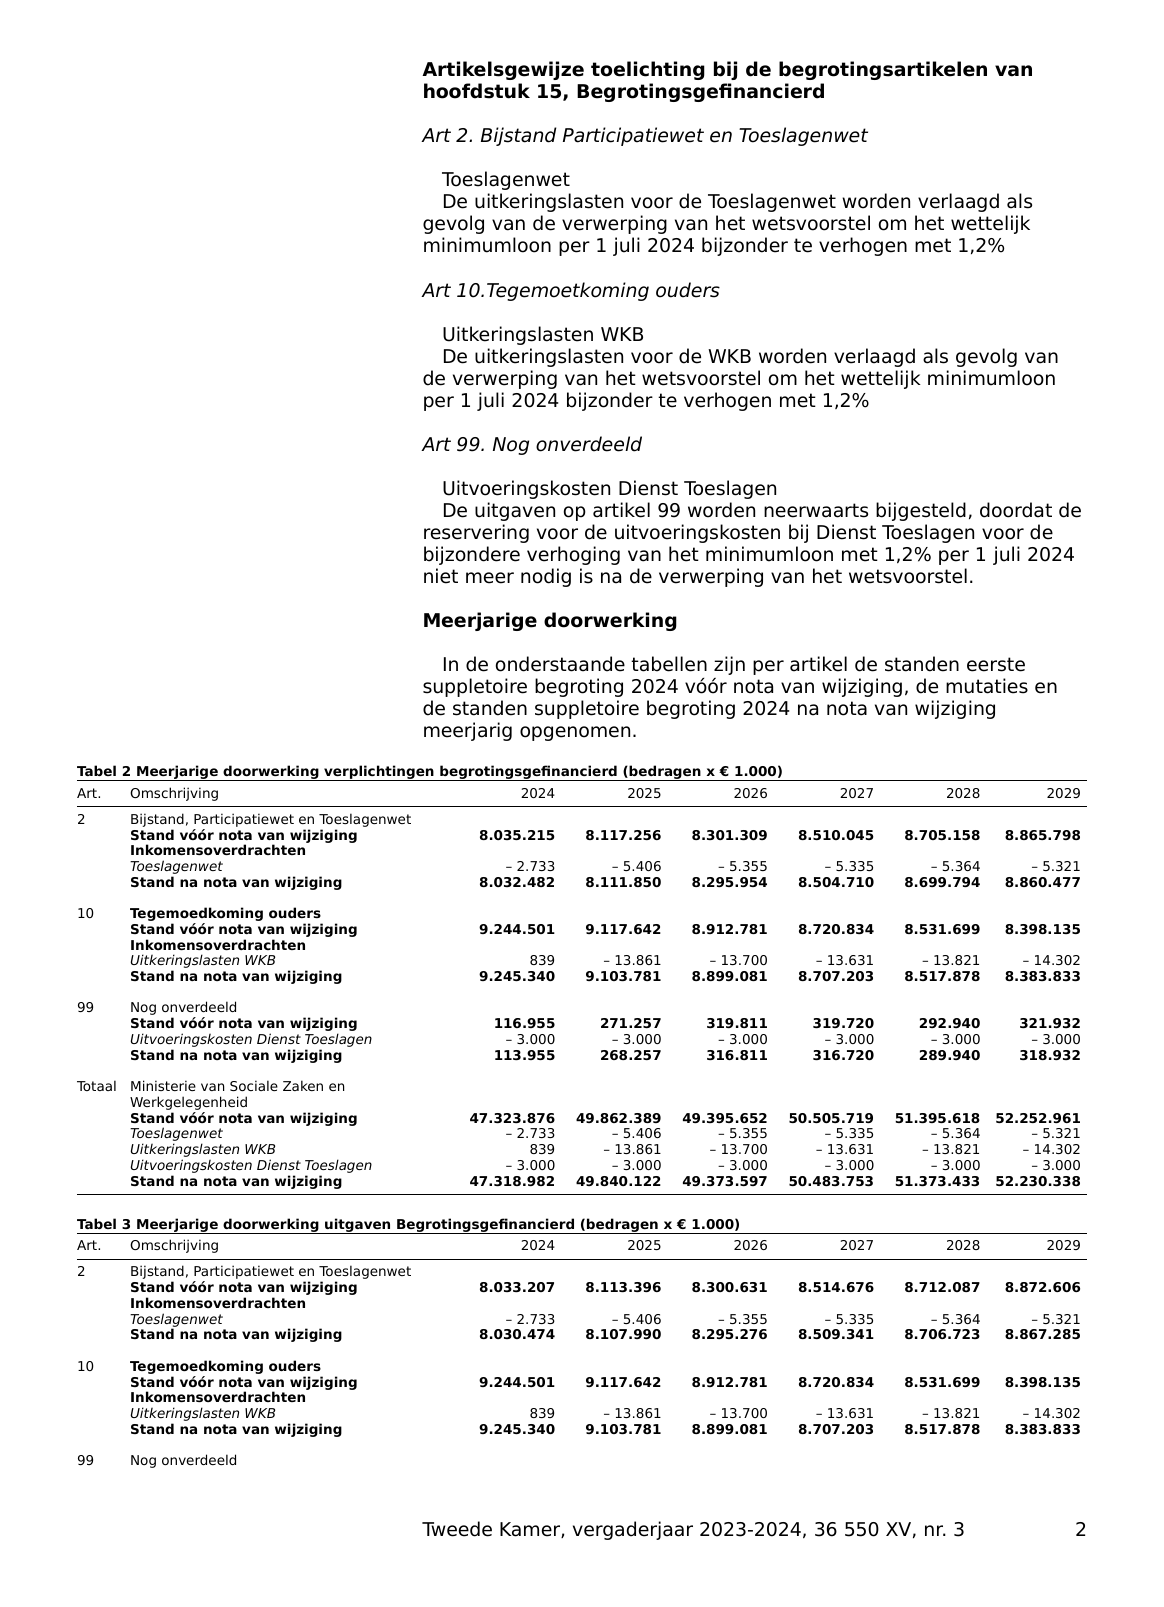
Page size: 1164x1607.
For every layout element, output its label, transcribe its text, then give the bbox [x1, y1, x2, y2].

table_cell 318.932 [986, 1048, 1087, 1063]
table_cell [124, 1063, 455, 1079]
table_cell 49.840.122 [561, 1173, 667, 1194]
table_cell Bijstand, Participatiewet en Toeslagenwet [124, 807, 455, 827]
table_cell 8.398.135 [986, 1374, 1087, 1390]
table_cell 321.932 [986, 1016, 1087, 1032]
table_cell 10 [77, 1359, 124, 1374]
table_cell – 3.000 [986, 1032, 1087, 1047]
table_cell [561, 906, 667, 922]
table_cell [667, 1296, 773, 1311]
table_cell [77, 827, 124, 843]
table_cell 8.111.850 [561, 875, 667, 890]
table_cell Art. [77, 781, 124, 806]
table_cell [455, 1453, 561, 1469]
table_cell 8.899.081 [667, 969, 773, 984]
table_cell 271.257 [561, 1016, 667, 1032]
table_cell [986, 1000, 1087, 1016]
table_cell Nog onverdeeld [124, 1000, 455, 1016]
table_cell – 2.733 [455, 859, 561, 874]
table_cell – 13.700 [667, 1406, 773, 1422]
table_cell [77, 1048, 124, 1063]
table_cell [455, 890, 561, 906]
table_cell 2024 [455, 781, 561, 806]
table_cell Omschrijving [124, 781, 455, 806]
table_cell 8.510.045 [774, 827, 880, 843]
table_cell 839 [455, 1142, 561, 1158]
table_cell Stand na nota van wijziging [124, 969, 455, 984]
table_cell 8.113.396 [561, 1280, 667, 1296]
table_cell 50.483.753 [774, 1173, 880, 1194]
text De uitkeringslasten voor de Toeslagenwet worden verlaagd als gevolg van de verwerping van het wetsvoorstel om het wettelijk minimumloon per 1 juli 2024 bijzonder te verhogen met 1,2% [422, 191, 1087, 257]
table_cell – 5.321 [986, 859, 1087, 874]
table_cell 316.811 [667, 1048, 773, 1063]
subtitle Art 2. Bijstand Participatiewet en Toeslagenwet [422, 125, 1087, 147]
table_cell 8.531.699 [880, 922, 986, 937]
table_cell [667, 985, 773, 1000]
table_cell 2028 [880, 781, 986, 806]
table_cell [455, 843, 561, 859]
subtitle Art 10.Tegemoetkoming ouders [422, 279, 1087, 301]
table_cell [667, 807, 773, 827]
table_cell [561, 1359, 667, 1374]
table_cell [561, 807, 667, 827]
table_cell 8.295.954 [667, 875, 773, 890]
table_cell 839 [455, 1406, 561, 1422]
table_cell [667, 1390, 773, 1406]
subtitle Meerjarige doorwerking [422, 610, 1087, 632]
text Toeslagenwet [422, 169, 1087, 191]
table_cell [124, 1343, 455, 1359]
table_cell [667, 1000, 773, 1016]
table_cell [667, 890, 773, 906]
table_cell [77, 1032, 124, 1047]
table_cell 2026 [667, 781, 773, 806]
table_cell [986, 906, 1087, 922]
table_cell – 3.000 [880, 1158, 986, 1173]
table_cell 2025 [561, 1234, 667, 1258]
table_cell [77, 875, 124, 890]
table_cell 8.706.723 [880, 1327, 986, 1343]
table_cell 52.230.338 [986, 1173, 1087, 1194]
text Uitvoeringskosten Dienst Toeslagen [422, 478, 1087, 500]
table_cell – 3.000 [774, 1158, 880, 1173]
table_cell Uitvoeringskosten Dienst Toeslagen [124, 1032, 455, 1047]
table_cell – 3.000 [667, 1032, 773, 1047]
table_cell [455, 1296, 561, 1311]
table_cell [986, 1063, 1087, 1079]
table_cell 8.383.833 [986, 1422, 1087, 1437]
table_cell Stand vóór nota van wijziging [124, 1374, 455, 1390]
table_cell [455, 1390, 561, 1406]
table_cell 52.252.961 [986, 1110, 1087, 1126]
table_cell [77, 1390, 124, 1406]
table_cell [667, 1359, 773, 1374]
table_cell [774, 1453, 880, 1469]
table_cell [561, 1000, 667, 1016]
table_cell [667, 1453, 773, 1469]
table_cell [561, 1390, 667, 1406]
table_cell Stand vóór nota van wijziging [124, 1016, 455, 1032]
table_cell [77, 1142, 124, 1158]
table_cell [561, 1343, 667, 1359]
table_cell – 2.733 [455, 1126, 561, 1142]
table_cell [77, 890, 124, 906]
table_cell – 2.733 [455, 1311, 561, 1327]
table_cell 8.707.203 [774, 1422, 880, 1437]
table_cell Stand vóór nota van wijziging [124, 1280, 455, 1296]
table_cell – 5.406 [561, 859, 667, 874]
table_cell [986, 1079, 1087, 1110]
table_cell [77, 1016, 124, 1032]
table_cell 51.395.618 [880, 1110, 986, 1126]
table_cell [880, 985, 986, 1000]
table_cell [774, 890, 880, 906]
table_cell – 13.821 [880, 953, 986, 969]
table_cell – 13.700 [667, 953, 773, 969]
table_cell 2025 [561, 781, 667, 806]
table_cell [774, 807, 880, 827]
table_cell 2027 [774, 781, 880, 806]
table_cell [986, 843, 1087, 859]
text De uitgaven op artikel 99 worden neerwaarts bijgesteld, doordat de reservering voor de uitvoeringskosten bij Dienst Toeslagen voor de bijzondere verhoging van het minimumloon met 1,2% per 1 juli 2024 niet meer nodig is na de verwerping van het wetsvoorstel. [422, 500, 1087, 588]
table_cell [667, 843, 773, 859]
table_cell [77, 938, 124, 953]
table_cell [986, 807, 1087, 827]
table_cell [455, 1359, 561, 1374]
table_cell 49.862.389 [561, 1110, 667, 1126]
table_cell 99 [77, 1000, 124, 1016]
table_header Tabel 3 Meerjarige doorwerking uitgaven Begrotingsgefinancierd (bedragen x € 1.000) [77, 1217, 1087, 1232]
table_cell 51.373.433 [880, 1173, 986, 1194]
table_cell 292.940 [880, 1016, 986, 1032]
table_cell [455, 985, 561, 1000]
table_cell – 13.821 [880, 1142, 986, 1158]
table_cell 8.035.215 [455, 827, 561, 843]
table_cell [561, 1453, 667, 1469]
table_cell [561, 1260, 667, 1280]
table_cell – 5.355 [667, 1311, 773, 1327]
table_cell [774, 906, 880, 922]
table_cell 8.295.276 [667, 1327, 773, 1343]
table_cell [455, 1260, 561, 1280]
table_header Tabel 2 Meerjarige doorwerking verplichtingen begrotingsgefinancierd (bedragen x € 1.000) [77, 764, 1087, 780]
table_cell [561, 890, 667, 906]
table_cell – 5.321 [986, 1311, 1087, 1327]
table_cell – 5.335 [774, 1126, 880, 1142]
table_cell [774, 843, 880, 859]
table_cell 8.300.631 [667, 1280, 773, 1296]
table_cell [77, 1063, 124, 1079]
table_cell [774, 1359, 880, 1374]
table_cell Toeslagenwet [124, 859, 455, 874]
table_cell 49.395.652 [667, 1110, 773, 1126]
table_cell [986, 1296, 1087, 1311]
table_cell 2024 [455, 1234, 561, 1258]
table_cell Bijstand, Participatiewet en Toeslagenwet [124, 1260, 455, 1280]
table_cell [986, 1260, 1087, 1280]
table_cell [561, 1063, 667, 1079]
table_cell 8.514.676 [774, 1280, 880, 1296]
table_cell [561, 1296, 667, 1311]
table_cell 319.811 [667, 1016, 773, 1032]
table_cell 49.373.597 [667, 1173, 773, 1194]
table_cell [77, 922, 124, 937]
table_cell Stand vóór nota van wijziging [124, 827, 455, 843]
table_cell [774, 985, 880, 1000]
table_cell [986, 938, 1087, 953]
table_cell [986, 1437, 1087, 1453]
table_cell [77, 1343, 124, 1359]
table_cell 113.955 [455, 1048, 561, 1063]
table_cell – 5.364 [880, 1126, 986, 1142]
table_cell [774, 1437, 880, 1453]
table_cell 9.103.781 [561, 969, 667, 984]
table_cell [77, 1280, 124, 1296]
table_cell [774, 1260, 880, 1280]
table_cell [880, 1079, 986, 1110]
table_cell 116.955 [455, 1016, 561, 1032]
table_cell – 3.000 [986, 1158, 1087, 1173]
table_cell [986, 1343, 1087, 1359]
table_cell [667, 1260, 773, 1280]
table_cell 2026 [667, 1234, 773, 1258]
table_cell [124, 1437, 455, 1453]
table_cell 8.398.135 [986, 922, 1087, 937]
table_cell [77, 859, 124, 874]
text Uitkeringslasten WKB [422, 324, 1087, 346]
table_cell [667, 938, 773, 953]
table_cell – 3.000 [667, 1158, 773, 1173]
table_cell 99 [77, 1453, 124, 1469]
table_cell Nog onverdeeld [124, 1453, 455, 1469]
table_cell Omschrijving [124, 1234, 455, 1258]
table_cell [880, 807, 986, 827]
table_cell – 5.335 [774, 1311, 880, 1327]
table_cell – 13.861 [561, 953, 667, 969]
table_cell Stand na nota van wijziging [124, 1173, 455, 1194]
table_cell [124, 985, 455, 1000]
table_cell [880, 1063, 986, 1079]
table_cell Inkomensoverdrachten [124, 938, 455, 953]
table_cell [124, 890, 455, 906]
table_cell – 13.631 [774, 1406, 880, 1422]
table_cell [77, 1422, 124, 1437]
table_cell Tegemoedkoming ouders [124, 1359, 455, 1374]
table_cell 8.517.878 [880, 1422, 986, 1437]
table_cell [986, 1390, 1087, 1406]
table_cell [774, 1296, 880, 1311]
table_cell – 14.302 [986, 953, 1087, 969]
table_cell Ministerie van Sociale Zaken en Werkgelegenheid [124, 1079, 455, 1110]
table_cell 839 [455, 953, 561, 969]
table_cell – 5.406 [561, 1311, 667, 1327]
table_cell – 5.406 [561, 1126, 667, 1142]
table_cell Toeslagenwet [124, 1126, 455, 1142]
table_cell 316.720 [774, 1048, 880, 1063]
table_cell 8.030.474 [455, 1327, 561, 1343]
text In de onderstaande tabellen zijn per artikel de standen eerste suppletoire begroting 2024 vóór nota van wijziging, de mutaties en de standen suppletoire begroting 2024 na nota van wijziging meerjarig opgenomen. [422, 654, 1087, 742]
table_cell [77, 1374, 124, 1390]
table_cell – 3.000 [880, 1032, 986, 1047]
table_cell Toeslagenwet [124, 1311, 455, 1327]
table_cell 9.244.501 [455, 1374, 561, 1390]
table_cell 50.505.719 [774, 1110, 880, 1126]
table_cell 8.301.309 [667, 827, 773, 843]
table_cell [880, 1359, 986, 1374]
table_cell [880, 1437, 986, 1453]
table_cell [667, 1063, 773, 1079]
table_cell – 5.355 [667, 1126, 773, 1142]
table_cell Uitvoeringskosten Dienst Toeslagen [124, 1158, 455, 1173]
table_cell 8.033.207 [455, 1280, 561, 1296]
table_cell 2028 [880, 1234, 986, 1258]
table_cell 47.323.876 [455, 1110, 561, 1126]
table_cell Totaal [77, 1079, 124, 1110]
table_cell 8.383.833 [986, 969, 1087, 984]
table_cell Stand na nota van wijziging [124, 1327, 455, 1343]
table_cell – 13.700 [667, 1142, 773, 1158]
table_cell [667, 1343, 773, 1359]
table_cell [77, 843, 124, 859]
table_cell – 3.000 [561, 1032, 667, 1047]
table_cell [986, 1359, 1087, 1374]
table_cell [455, 807, 561, 827]
table_cell 2027 [774, 1234, 880, 1258]
table_cell [561, 1079, 667, 1110]
table_cell – 3.000 [455, 1158, 561, 1173]
table_cell Uitkeringslasten WKB [124, 1406, 455, 1422]
table_cell 2 [77, 807, 124, 827]
table_cell [880, 1260, 986, 1280]
table_cell 8.860.477 [986, 875, 1087, 890]
table_cell 8.720.834 [774, 922, 880, 937]
table_cell 9.244.501 [455, 922, 561, 937]
table_cell [880, 890, 986, 906]
table_cell – 3.000 [455, 1032, 561, 1047]
table_cell 268.257 [561, 1048, 667, 1063]
table_cell 9.245.340 [455, 1422, 561, 1437]
table_cell Stand vóór nota van wijziging [124, 1110, 455, 1126]
table_cell 8.517.878 [880, 969, 986, 984]
table_cell 8.107.990 [561, 1327, 667, 1343]
table_cell [880, 1296, 986, 1311]
table_cell – 5.355 [667, 859, 773, 874]
table_cell – 5.321 [986, 1126, 1087, 1142]
table_cell Uitkeringslasten WKB [124, 1142, 455, 1158]
table_cell 8.720.834 [774, 1374, 880, 1390]
table_cell [880, 1390, 986, 1406]
table_cell 8.504.710 [774, 875, 880, 890]
table_cell [986, 1453, 1087, 1469]
table_cell 8.712.087 [880, 1280, 986, 1296]
text De uitkeringslasten voor de WKB worden verlaagd als gevolg van de verwerping van het wetsvoorstel om het wettelijk minimumloon per 1 juli 2024 bijzonder te verhogen met 1,2% [422, 346, 1087, 412]
table_cell [561, 843, 667, 859]
table_cell 2 [77, 1260, 124, 1280]
table_cell – 5.335 [774, 859, 880, 874]
table_cell 8.032.482 [455, 875, 561, 890]
table_cell 289.940 [880, 1048, 986, 1063]
table_cell [77, 1437, 124, 1453]
table_cell 8.531.699 [880, 1374, 986, 1390]
table_cell [667, 906, 773, 922]
table_cell [880, 906, 986, 922]
table_cell [77, 1110, 124, 1126]
table_cell Stand na nota van wijziging [124, 1048, 455, 1063]
table_cell [455, 1079, 561, 1110]
table_cell Uitkeringslasten WKB [124, 953, 455, 969]
table_cell [455, 1343, 561, 1359]
table_cell 2029 [986, 1234, 1087, 1258]
table_cell [774, 1343, 880, 1359]
table_cell 8.699.794 [880, 875, 986, 890]
table_cell [880, 843, 986, 859]
table_cell 8.705.158 [880, 827, 986, 843]
table_cell – 14.302 [986, 1142, 1087, 1158]
table_cell [77, 953, 124, 969]
table_cell [455, 1063, 561, 1079]
table_cell 2029 [986, 781, 1087, 806]
table_cell Stand na nota van wijziging [124, 1422, 455, 1437]
table_cell [455, 1000, 561, 1016]
table_cell [77, 1311, 124, 1327]
table_cell – 13.821 [880, 1406, 986, 1422]
table_cell – 5.364 [880, 859, 986, 874]
table_cell [561, 985, 667, 1000]
table_cell – 5.364 [880, 1311, 986, 1327]
table_cell [880, 1453, 986, 1469]
table_cell – 3.000 [774, 1032, 880, 1047]
table_cell 47.318.982 [455, 1173, 561, 1194]
table_cell 319.720 [774, 1016, 880, 1032]
table_cell – 13.631 [774, 953, 880, 969]
table_cell [774, 1000, 880, 1016]
table_cell [774, 938, 880, 953]
table_cell [77, 1296, 124, 1311]
table_cell [455, 1437, 561, 1453]
table_cell 9.117.642 [561, 1374, 667, 1390]
table_cell 8.912.781 [667, 1374, 773, 1390]
table_cell Tegemoedkoming ouders [124, 906, 455, 922]
table_cell – 13.631 [774, 1142, 880, 1158]
table_cell [77, 969, 124, 984]
table_cell [774, 1390, 880, 1406]
table_cell 9.245.340 [455, 969, 561, 984]
table_cell [774, 1063, 880, 1079]
table_cell [455, 906, 561, 922]
table_cell 8.509.341 [774, 1327, 880, 1343]
table_cell [986, 890, 1087, 906]
table_cell 8.865.798 [986, 827, 1087, 843]
table_cell [77, 985, 124, 1000]
table_cell 8.912.781 [667, 922, 773, 937]
table_cell Inkomensoverdrachten [124, 1296, 455, 1311]
table_cell 8.117.256 [561, 827, 667, 843]
table_cell [561, 938, 667, 953]
table_cell [455, 938, 561, 953]
table_cell [77, 1158, 124, 1173]
table_cell [774, 1079, 880, 1110]
table_cell [77, 1406, 124, 1422]
table_cell [561, 1437, 667, 1453]
table_cell 8.899.081 [667, 1422, 773, 1437]
table_cell [986, 985, 1087, 1000]
table_cell [880, 1343, 986, 1359]
table_cell Stand vóór nota van wijziging [124, 922, 455, 937]
table_cell 8.867.285 [986, 1327, 1087, 1343]
table_cell – 3.000 [561, 1158, 667, 1173]
table_cell [77, 1327, 124, 1343]
table_cell [77, 1173, 124, 1194]
table_cell 10 [77, 906, 124, 922]
table_cell [880, 938, 986, 953]
table_cell Art. [77, 1234, 124, 1258]
table_cell 8.707.203 [774, 969, 880, 984]
table_cell [880, 1000, 986, 1016]
table_cell Inkomensoverdrachten [124, 1390, 455, 1406]
table_cell [77, 1126, 124, 1142]
table_cell [667, 1437, 773, 1453]
table_cell 8.872.606 [986, 1280, 1087, 1296]
table_cell – 13.861 [561, 1406, 667, 1422]
table_cell 9.117.642 [561, 922, 667, 937]
subtitle Artikelsgewijze toelichting bij de begrotingsartikelen van hoofdstuk 15, Begrotingsgefinancierd [422, 59, 1087, 103]
table_cell [667, 1079, 773, 1110]
table_cell – 13.861 [561, 1142, 667, 1158]
table_cell – 14.302 [986, 1406, 1087, 1422]
table_cell Inkomensoverdrachten [124, 843, 455, 859]
table_cell 9.103.781 [561, 1422, 667, 1437]
subtitle Art 99. Nog onverdeeld [422, 434, 1087, 456]
table_cell Stand na nota van wijziging [124, 875, 455, 890]
